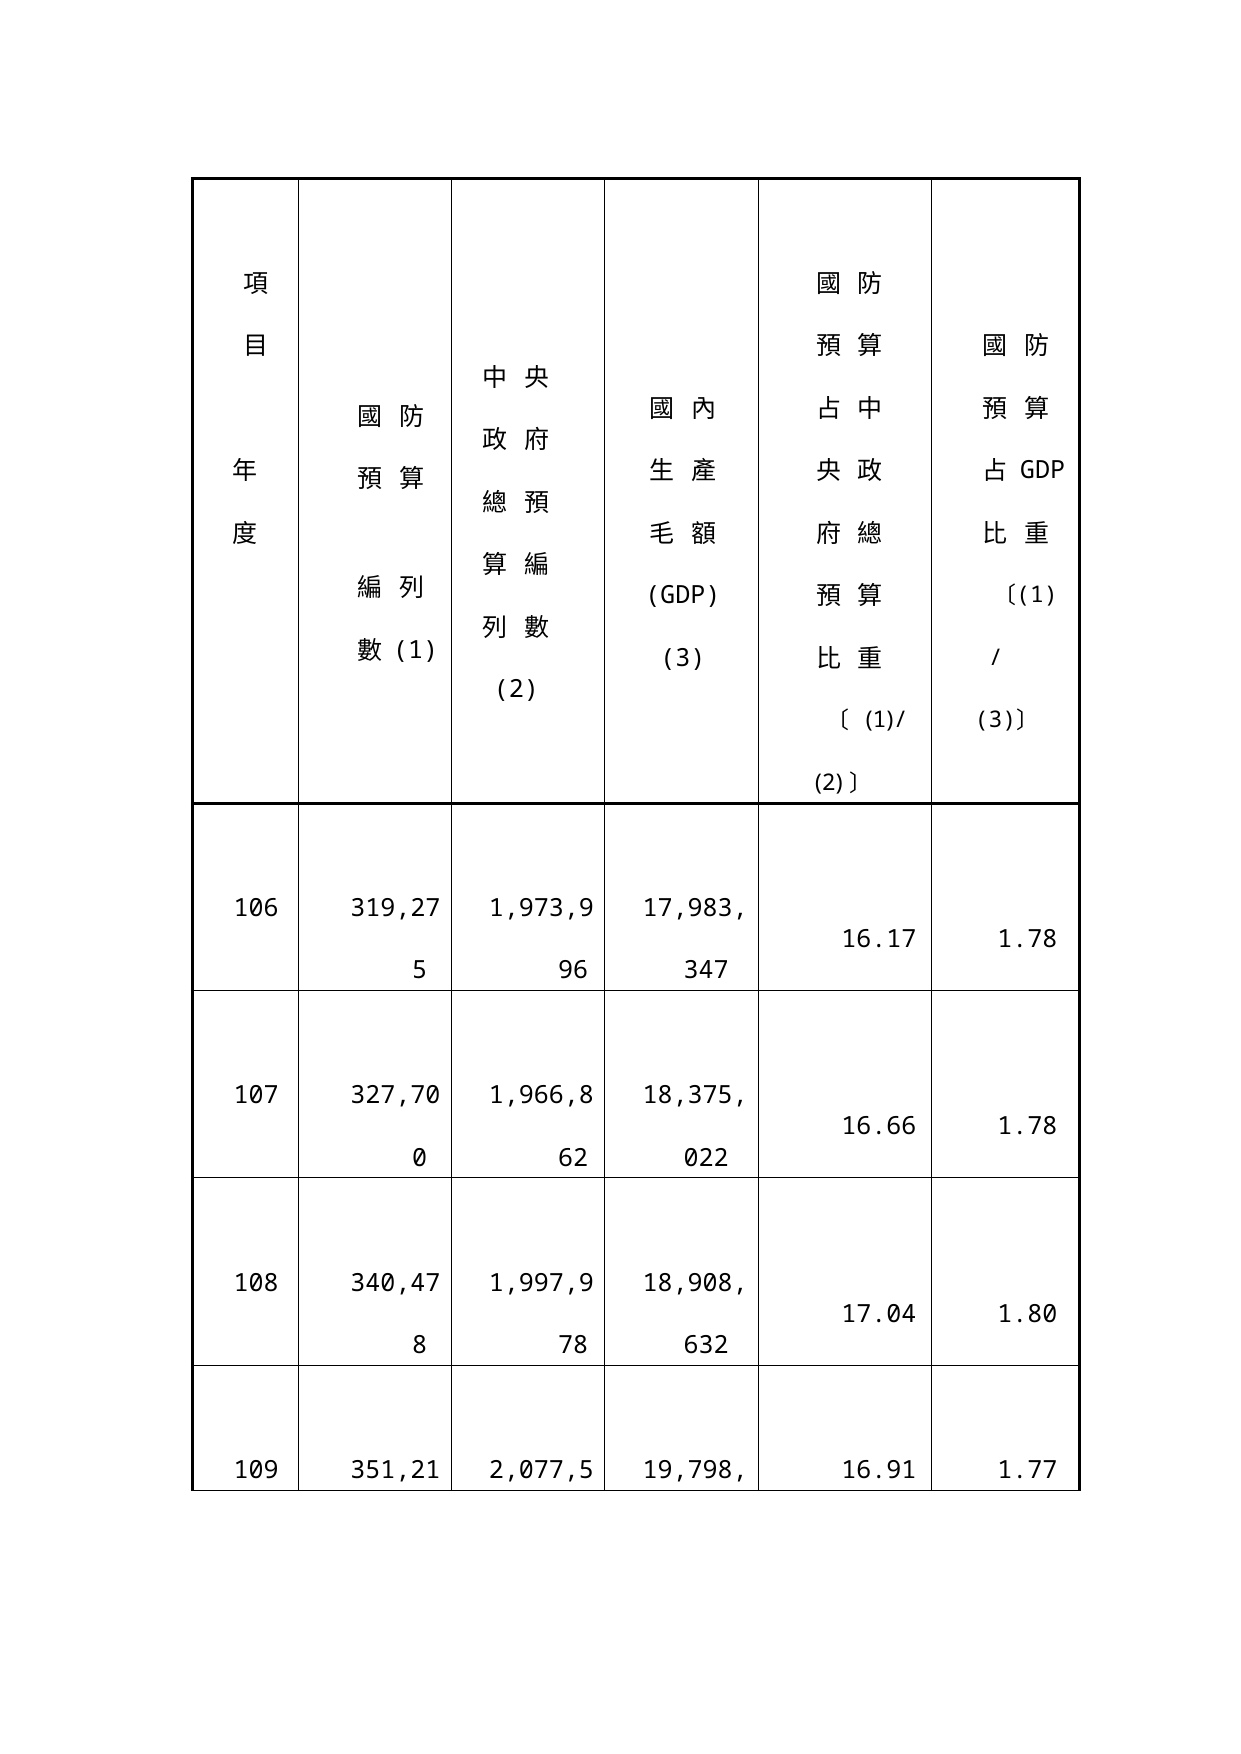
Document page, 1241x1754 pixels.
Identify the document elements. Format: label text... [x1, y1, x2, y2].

table_cell 17.04 [759, 1178, 931, 1365]
table_header 國內生產毛額(GDP)(3) [605, 180, 758, 802]
table_cell 1.78 [932, 805, 1078, 990]
table_cell 18,375,022 [605, 991, 758, 1177]
table_cell 327,700 [299, 991, 451, 1177]
table_header 國防預算占GDP比重〔(1)/(3)〕 [932, 180, 1078, 802]
table_header 國防預算占中央政府總預算比重〔(1)/(2)〕 [759, 180, 931, 802]
table_cell 16.17 [759, 805, 931, 990]
table_cell 1.80 [932, 1178, 1078, 1365]
table_cell 1,997,978 [452, 1178, 604, 1365]
table_cell 340,478 [299, 1178, 451, 1365]
table_cell 351,21 [299, 1366, 451, 1490]
table_cell 1,966,862 [452, 991, 604, 1177]
table_cell 106 [194, 805, 298, 990]
table_cell 16.91 [759, 1366, 931, 1490]
table_cell 1.78 [932, 991, 1078, 1177]
table_cell 109 [194, 1366, 298, 1490]
table_cell 108 [194, 1178, 298, 1365]
table_cell 1,973,996 [452, 805, 604, 990]
table_cell 18,908,632 [605, 1178, 758, 1365]
table_cell 319,275 [299, 805, 451, 990]
table_cell 16.66 [759, 991, 931, 1177]
table_header 中央政府總預算編列數(2) [452, 180, 604, 802]
table_cell 1.77 [932, 1366, 1078, 1490]
table_cell 107 [194, 991, 298, 1177]
table_cell 2,077,5 [452, 1366, 604, 1490]
table_cell 19,798, [605, 1366, 758, 1490]
table_cell 17,983,347 [605, 805, 758, 990]
table_header 項目 年度 [194, 180, 298, 802]
table_header 國防預算 編列數(1) [299, 180, 451, 802]
